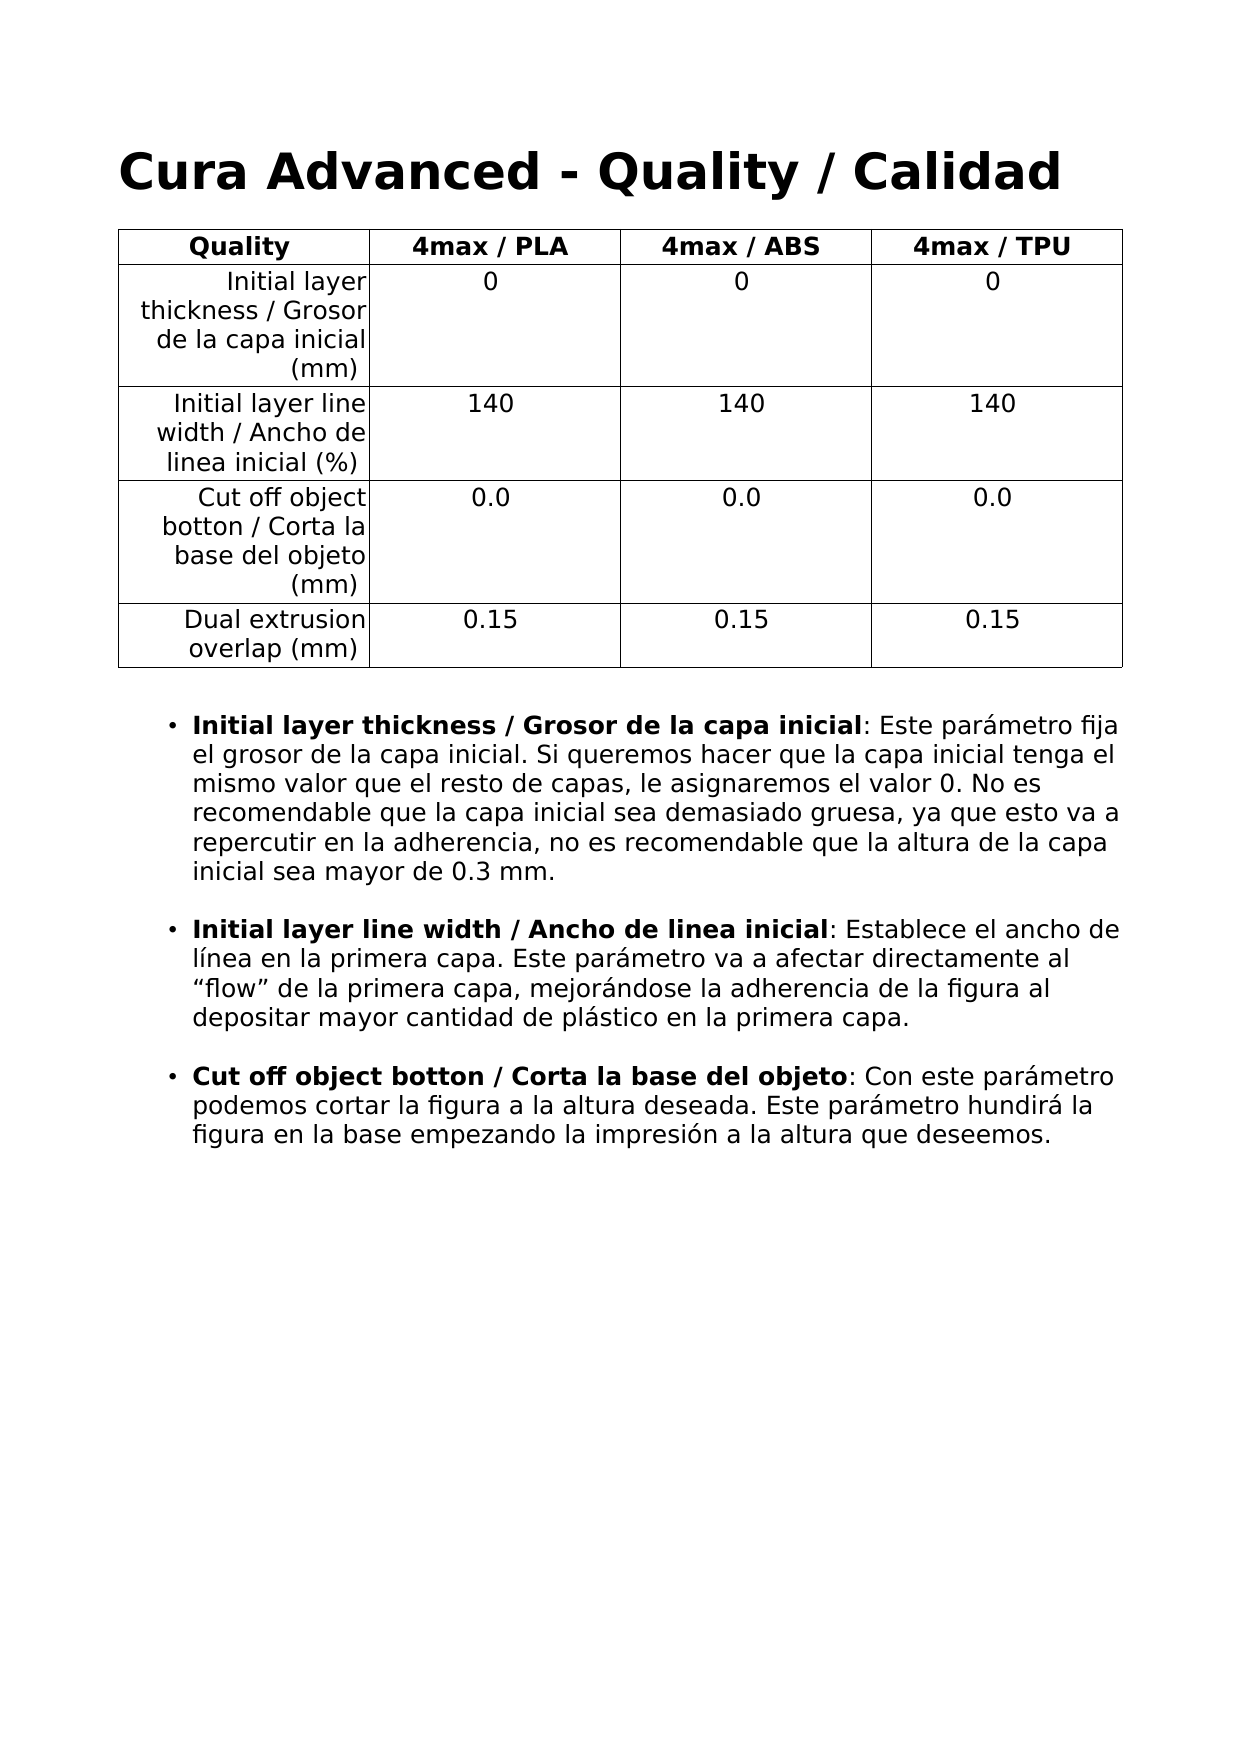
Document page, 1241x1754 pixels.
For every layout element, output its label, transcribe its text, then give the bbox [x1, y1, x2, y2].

table_cell Initial layer thickness / Grosor de la capa inicial (mm) [119, 265, 369, 386]
table_cell 0 [872, 265, 1122, 386]
table_header 4max / PLA [370, 230, 620, 264]
table_cell 0.0 [872, 481, 1122, 602]
table_cell 0.15 [370, 604, 620, 667]
table_cell 0.0 [370, 481, 620, 602]
table_cell Dual extrusion overlap (mm) [119, 604, 369, 667]
table_cell 140 [370, 387, 620, 480]
table_cell 140 [872, 387, 1122, 480]
table_cell 0 [621, 265, 871, 386]
table_cell 0.15 [872, 604, 1122, 667]
table_cell 0.15 [621, 604, 871, 667]
table_header Quality [119, 230, 369, 264]
list Initial layer line width / Ancho de linea inicial: Establece el ancho de línea en la primera capa. Este parámetro va a afectar directamente al “flow” de la primera capa, mejorándose la adherencia de la figura al depositar mayor cantidad de plástico en la primera capa. [177, 916, 1122, 1032]
table_cell 0 [370, 265, 620, 386]
table_cell Cut off object botton / Corta la base del objeto (mm) [119, 481, 369, 602]
list Initial layer thickness / Grosor de la capa inicial: Este parámetro fija el grosor de la capa inicial. Si queremos hacer que la capa inicial tenga el mismo valor que el resto de capas, le asignaremos el valor 0. No es recomendable que la capa inicial sea demasiado gruesa, ya que esto va a repercutir en la adherencia, no es recomendable que la altura de la capa inicial sea mayor de 0.3 mm. [177, 711, 1122, 886]
table_cell 0.0 [621, 481, 871, 602]
table_header 4max / TPU [872, 230, 1122, 264]
table_cell 140 [621, 387, 871, 480]
subtitle Cura Advanced - Quality / Calidad [118, 143, 1122, 201]
table_cell Initial layer line width / Ancho de linea inicial (%) [119, 387, 369, 480]
table_header 4max / ABS [621, 230, 871, 264]
list Cut off object botton / Corta la base del objeto: Con este parámetro podemos cortar la figura a la altura deseada. Este parámetro hundirá la figura en la base empezando la impresión a la altura que deseemos. [177, 1062, 1122, 1149]
